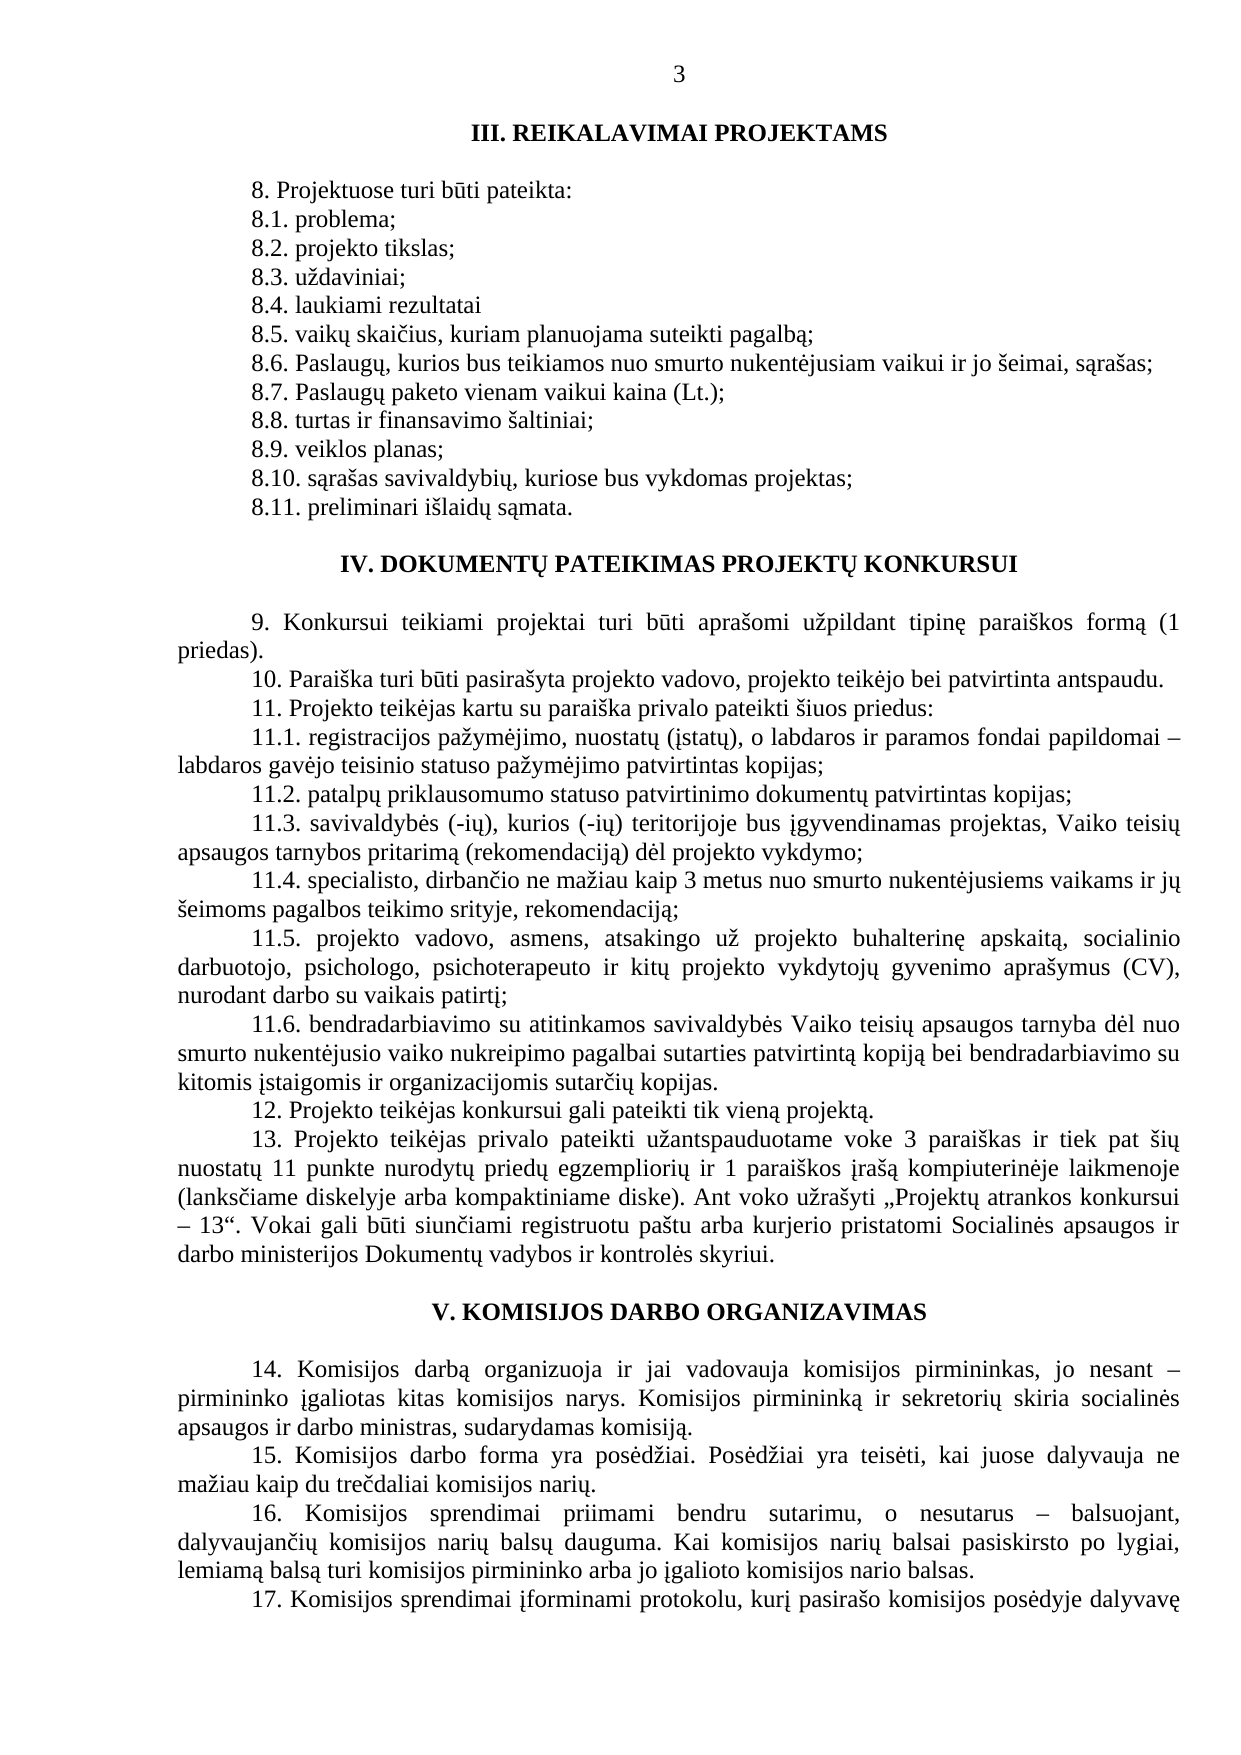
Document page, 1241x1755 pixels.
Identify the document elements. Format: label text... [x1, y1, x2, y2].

text 8.9. veiklos planas; [177, 434, 1181, 463]
text III. REIKALAVIMAI PROJEKTAMS [177, 118, 1181, 147]
text 8. Projektuose turi būti pateikta: [177, 176, 1181, 204]
text V. KOMISIJOS DARBO ORGANIZAVIMAS [177, 1297, 1181, 1326]
text 8.8. turtas ir finansavimo šaltiniai; [177, 406, 1181, 434]
text 11.2. patalpų priklausomumo statuso patvirtinimo dokumentų patvirtintas kopijas; [177, 779, 1181, 808]
text 8.1. problema; [177, 204, 1181, 233]
text IV. DOKUMENTŲ PATEIKIMAS PROJEKTŲ KONKURSUI [177, 549, 1181, 578]
text 14. Komisijos darbą organizuoja ir jai vadovauja komisijos pirmininkas, jo nesant – pirmininko įgaliotas kitas komisijos narys. Komisijos pirmininką ir sekretorių skiria socialinės apsaugos ir darbo ministras, sudarydamas komisiją. [177, 1354, 1181, 1441]
text 8.11. preliminari išlaidų sąmata. [177, 492, 1181, 521]
text 11.5. projekto vadovo, asmens, atsakingo už projekto buhalterinę apskaitą, socialinio darbuotojo, psichologo, psichoterapeuto ir kitų projekto vykdytojų gyvenimo aprašymus (CV), nurodant darbo su vaikais patirtį; [177, 923, 1181, 1009]
text 8.7. Paslaugų paketo vienam vaikui kaina (Lt.); [177, 377, 1181, 406]
text 11.6. bendradarbiavimo su atitinkamos savivaldybės Vaiko teisių apsaugos tarnyba dėl nuo smurto nukentėjusio vaiko nukreipimo pagalbai sutarties patvirtintą kopiją bei bendradarbiavimo su kitomis įstaigomis ir organizacijomis sutarčių kopijas. [177, 1009, 1181, 1096]
text 8.3. uždaviniai; [177, 262, 1181, 291]
text 13. Projekto teikėjas privalo pateikti užantspauduotame voke 3 paraiškas ir tiek pat šių nuostatų 11 punkte nurodytų priedų egzempliorių ir 1 paraiškos įrašą kompiuterinėje laikmenoje (lanksčiame diskelyje arba kompaktiniame diske). Ant voko užrašyti „Projektų atrankos konkursui – 13“. Vokai gali būti siunčiami registruotu paštu arba kurjerio pristatomi Socialinės apsaugos ir darbo ministerijos Dokumentų vadybos ir kontrolės skyriui. [177, 1124, 1181, 1268]
text 8.10. sąrašas savivaldybių, kuriose bus vykdomas projektas; [177, 463, 1181, 492]
text 8.4. laukiami rezultatai [177, 291, 1181, 319]
text 11.1. registracijos pažymėjimo, nuostatų (įstatų), o labdaros ir paramos fondai papildomai – labdaros gavėjo teisinio statuso pažymėjimo patvirtintas kopijas; [177, 722, 1181, 779]
text 12. Projekto teikėjas konkursui gali pateikti tik vieną projektą. [177, 1096, 1181, 1124]
text 17. Komisijos sprendimai įforminami protokolu, kurį pasirašo komisijos posėdyje dalyvavę [177, 1584, 1181, 1613]
text 11.4. specialisto, dirbančio ne mažiau kaip 3 metus nuo smurto nukentėjusiems vaikams ir jų šeimoms pagalbos teikimo srityje, rekomendaciją; [177, 866, 1181, 923]
text 8.2. projekto tikslas; [177, 233, 1181, 262]
text 8.5. vaikų skaičius, kuriam planuojama suteikti pagalbą; [177, 319, 1181, 348]
text 10. Paraiška turi būti pasirašyta projekto vadovo, projekto teikėjo bei patvirtinta antspaudu. [177, 664, 1181, 693]
text 8.6. Paslaugų, kurios bus teikiamos nuo smurto nukentėjusiam vaikui ir jo šeimai, sąrašas; [177, 348, 1181, 377]
text 11.3. savivaldybės (-ių), kurios (-ių) teritorijoje bus įgyvendinamas projektas, Vaiko teisių apsaugos tarnybos pritarimą (rekomendaciją) dėl projekto vykdymo; [177, 808, 1181, 866]
text 15. Komisijos darbo forma yra posėdžiai. Posėdžiai yra teisėti, kai juose dalyvauja ne mažiau kaip du trečdaliai komisijos narių. [177, 1441, 1181, 1498]
text 11. Projekto teikėjas kartu su paraiška privalo pateikti šiuos priedus: [177, 693, 1181, 722]
text 16. Komisijos sprendimai priimami bendru sutarimu, o nesutarus – balsuojant, dalyvaujančių komisijos narių balsų dauguma. Kai komisijos narių balsai pasiskirsto po lygiai, lemiamą balsą turi komisijos pirmininko arba jo įgalioto komisijos nario balsas. [177, 1498, 1181, 1584]
text 9. Konkursui teikiami projektai turi būti aprašomi užpildant tipinę paraiškos formą (1 priedas). [177, 607, 1181, 664]
